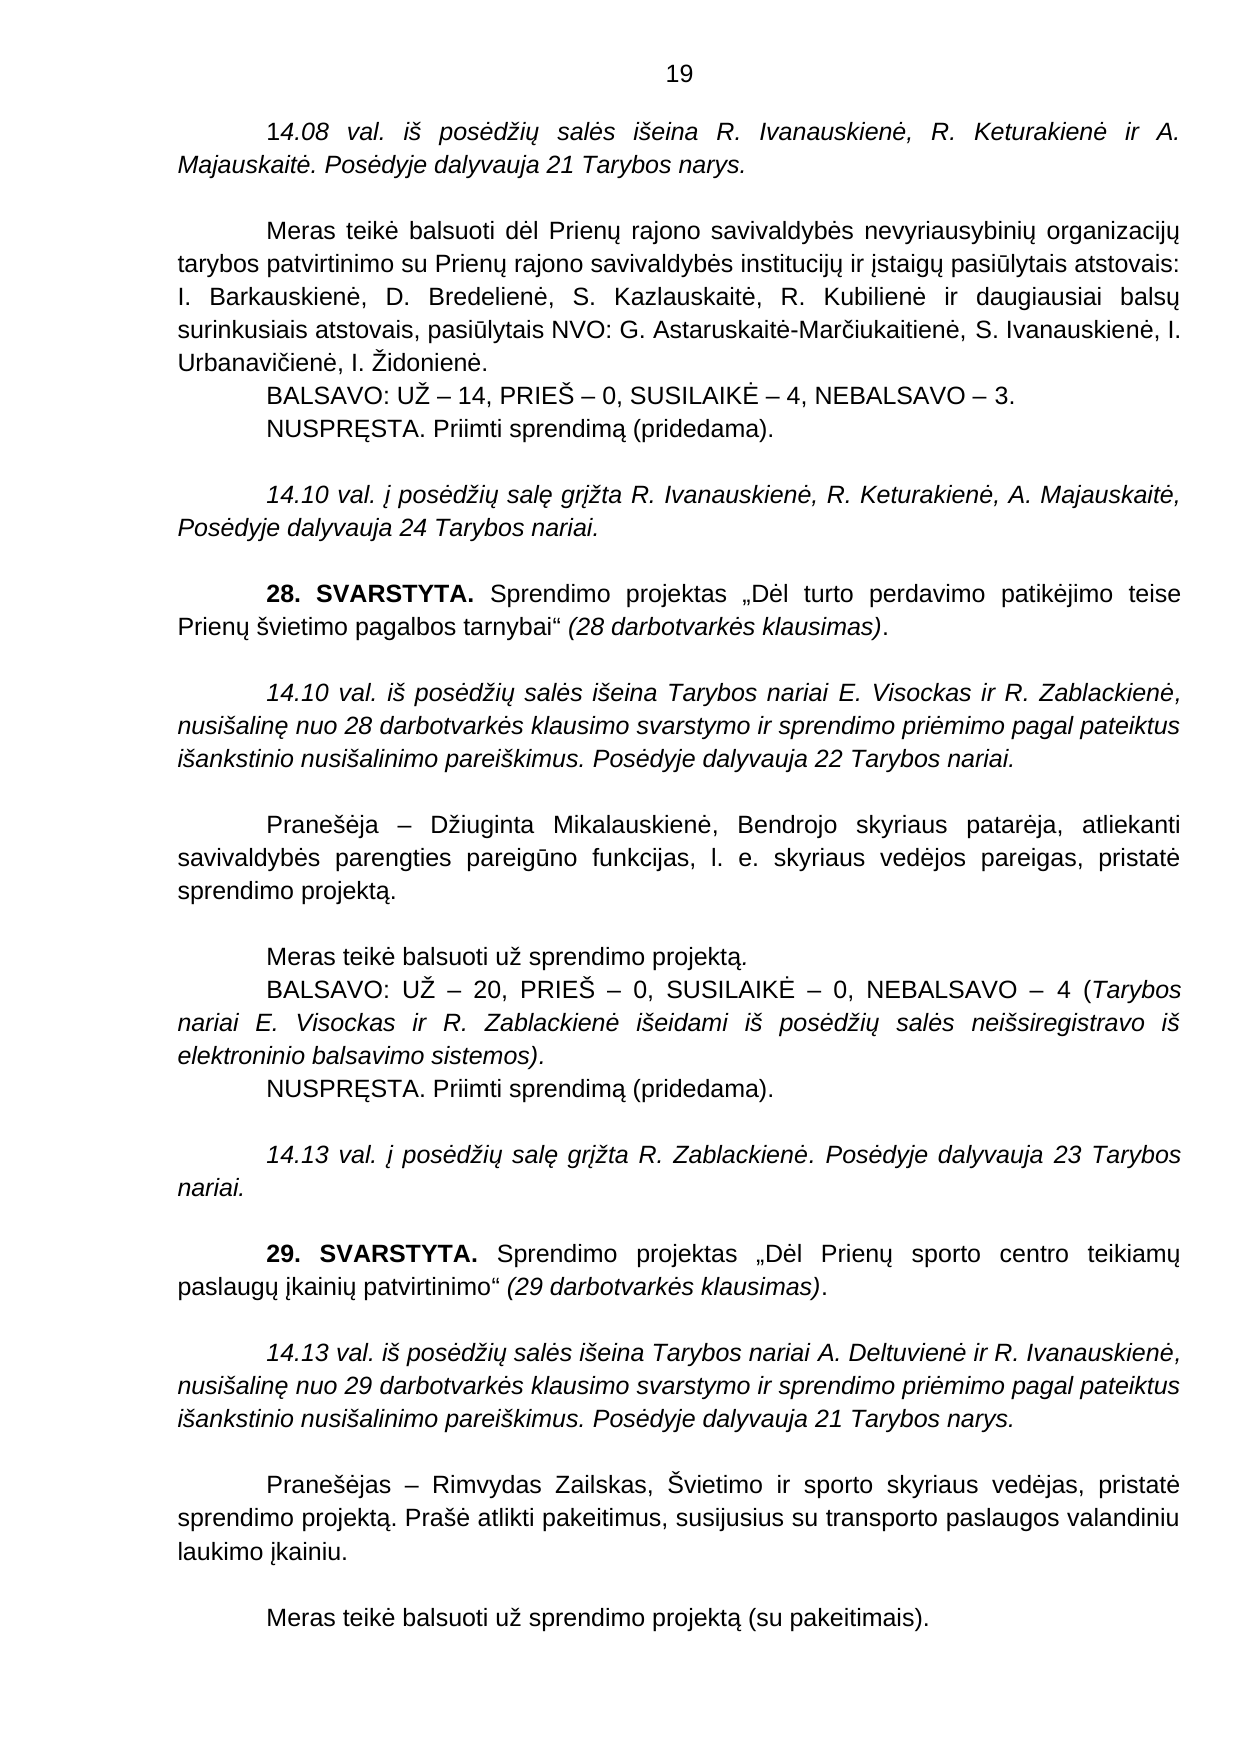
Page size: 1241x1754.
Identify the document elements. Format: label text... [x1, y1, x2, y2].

text 28. SVARSTYTA. Sprendimo projektas „Dėl turto perdavimo patikėjimo teise Prienų švietimo pagalbos tarnybai“ (28 darbotvarkės klausimas). [177, 579, 1181, 641]
text 14.10 val. į posėdžių salę grįžta R. Ivanauskienė, R. Keturakienė, A. Majauskaitė, Posėdyje dalyvauja 24 Tarybos nariai. [177, 480, 1181, 542]
text 14.13 val. į posėdžių salę grįžta R. Zablackienė. Posėdyje dalyvauja 23 Tarybos nariai. [177, 1140, 1181, 1202]
text BALSAVO: UŽ – 20, PRIEŠ – 0, SUSILAIKĖ – 0, NEBALSAVO – 4 (Tarybos nariai E. Visockas ir R. Zablackienė išeidami iš posėdžių salės neišsiregistravo iš elektroninio balsavimo sistemos). [177, 975, 1181, 1070]
text Pranešėjas – Rimvydas Zailskas, Švietimo ir sporto skyriaus vedėjas, pristatė sprendimo projektą. Prašė atlikti pakeitimus, susijusius su transporto paslaugos valandiniu laukimo įkainiu. [177, 1470, 1181, 1565]
text 14.13 val. iš posėdžių salės išeina Tarybos nariai A. Deltuvienė ir R. Ivanauskienė, nusišalinę nuo 29 darbotvarkės klausimo svarstymo ir sprendimo priėmimo pagal pateiktus išankstinio nusišalinimo pareiškimus. Posėdyje dalyvauja 21 Tarybos narys. [177, 1338, 1181, 1433]
text 14.08 val. iš posėdžių salės išeina R. Ivanauskienė, R. Keturakienė ir A. Majauskaitė. Posėdyje dalyvauja 21 Tarybos narys. [177, 117, 1181, 178]
text 29. SVARSTYTA. Sprendimo projektas „Dėl Prienų sporto centro teikiamų paslaugų įkainių patvirtinimo“ (29 darbotvarkės klausimas). [177, 1239, 1181, 1301]
text 14.10 val. iš posėdžių salės išeina Tarybos nariai E. Visockas ir R. Zablackienė, nusišalinę nuo 28 darbotvarkės klausimo svarstymo ir sprendimo priėmimo pagal pateiktus išankstinio nusišalinimo pareiškimus. Posėdyje dalyvauja 22 Tarybos nariai. [177, 678, 1181, 773]
text Pranešėja – Džiuginta Mikalauskienė, Bendrojo skyriaus patarėja, atliekanti savivaldybės parengties pareigūno funkcijas, l. e. skyriaus vedėjos pareigas, pristatė sprendimo projektą. [177, 810, 1181, 905]
text Meras teikė balsuoti dėl Prienų rajono savivaldybės nevyriausybinių organizacijų tarybos patvirtinimo su Prienų rajono savivaldybės institucijų ir įstaigų pasiūlytais atstovais: I. Barkauskienė, D. Bredelienė, S. Kazlauskaitė, R. Kubilienė ir daugiausiai balsų surinkusiais atstovais, pasiūlytais NVO: G. Astaruskaitė-Marčiukaitienė, S. Ivanauskienė, I. Urbanavičienė, I. Židonienė. [177, 216, 1181, 376]
text Meras teikė balsuoti už sprendimo projektą. [177, 942, 1181, 971]
text Meras teikė balsuoti už sprendimo projektą (su pakeitimais). [177, 1602, 1181, 1631]
text BALSAVO: UŽ – 14, PRIEŠ – 0, SUSILAIKĖ – 4, NEBALSAVO – 3. NUSPRĘSTA. Priimti sprendimą (pridedama). [177, 381, 1181, 442]
text NUSPRĘSTA. Priimti sprendimą (pridedama). [177, 1074, 1181, 1103]
